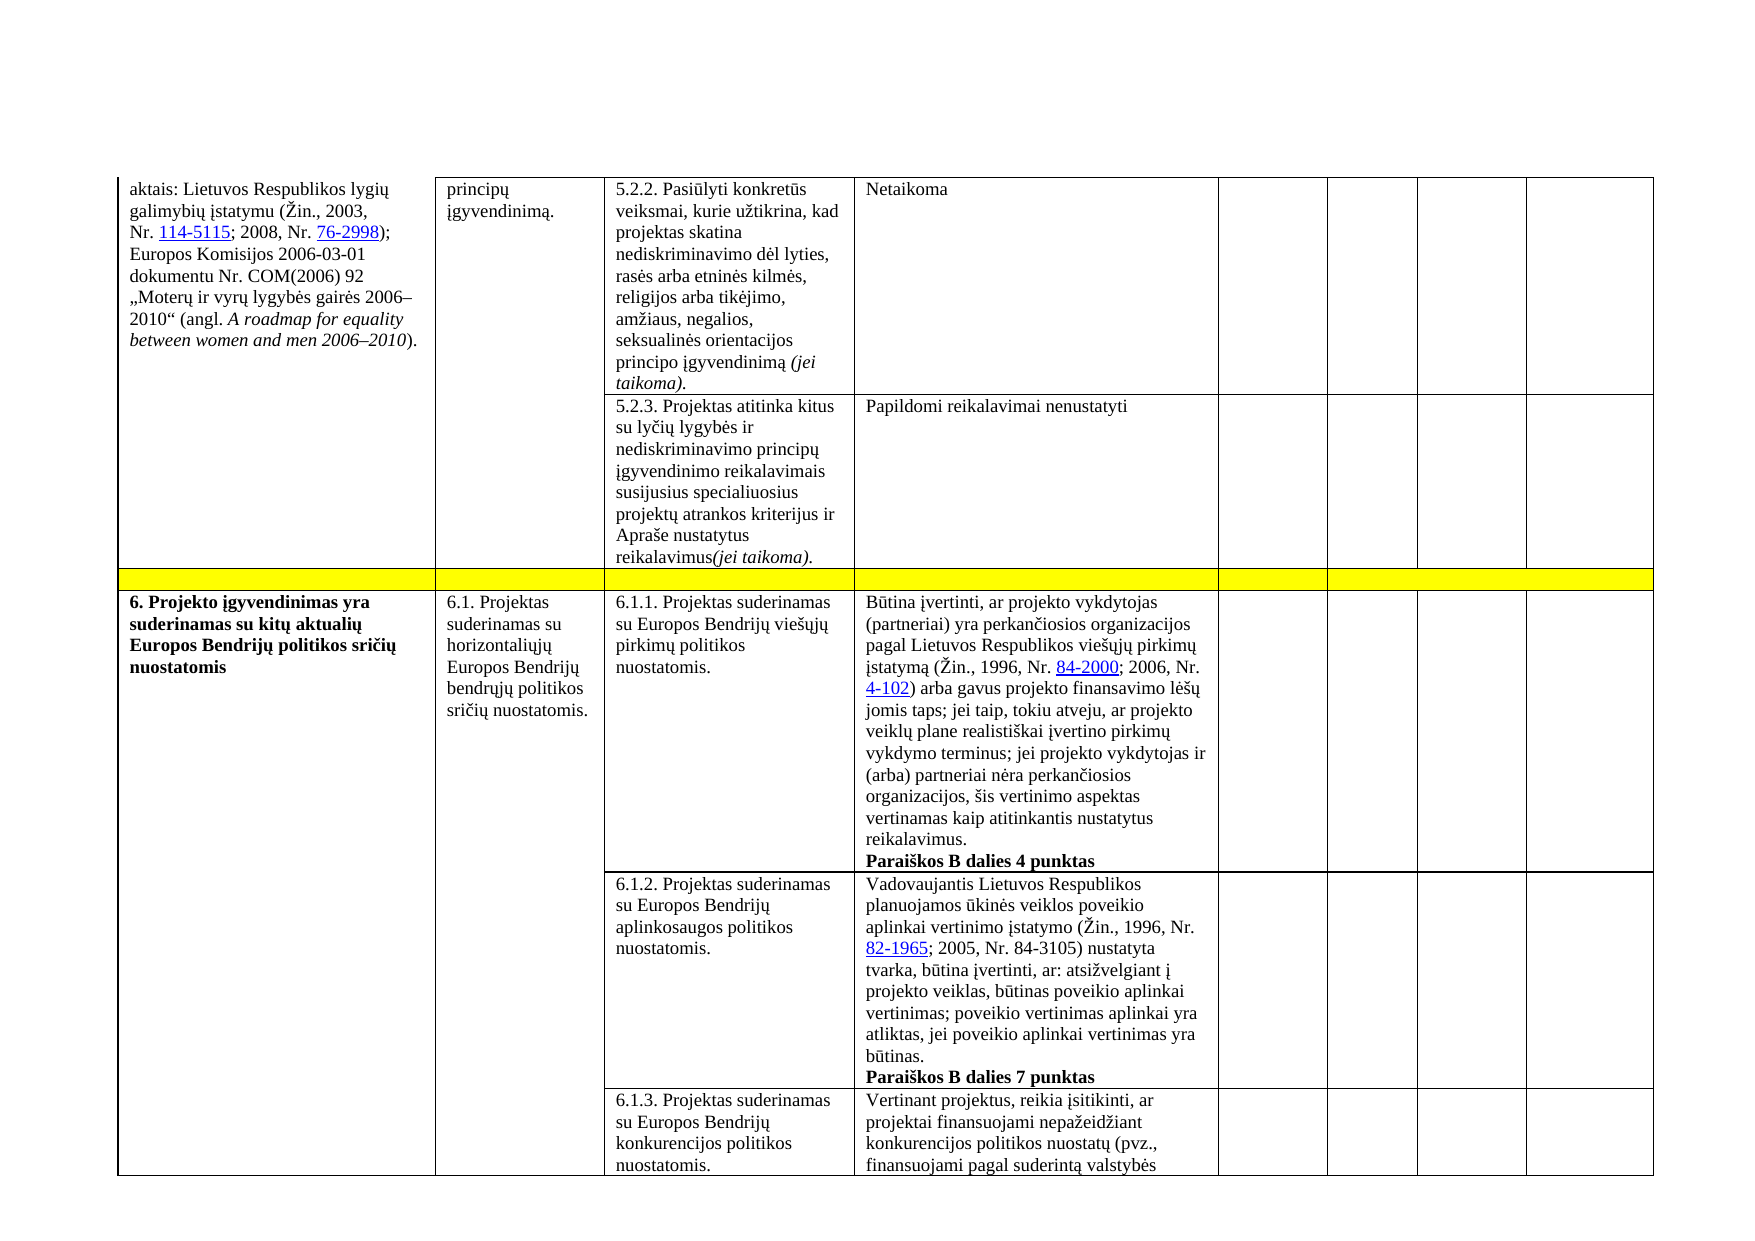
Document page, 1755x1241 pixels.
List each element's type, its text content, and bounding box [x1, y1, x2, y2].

table_cell [1328, 395, 1417, 567]
table_cell [1527, 873, 1653, 1088]
table_cell aktais: Lietuvos Respublikos lygių galimybių įstatymu (Žin., 2003, Nr. 114-5115; 2008, Nr. 76-2998); Europos Komisijos 2006-03-01 dokumentu Nr. COM(2006) 92 „Moterų ir vyrų lygybės gairės 2006–2010“ (angl. A roadmap for equality between women and men 2006–2010). [119, 177, 435, 567]
table_cell [1328, 178, 1417, 394]
table_cell [1418, 178, 1526, 394]
table_cell [1418, 873, 1526, 1088]
table_cell [1527, 591, 1653, 871]
table_cell [119, 569, 435, 590]
table_cell [1527, 178, 1653, 394]
table_cell [1527, 1089, 1653, 1175]
table_cell Vertinant projektus, reikia įsitikinti, ar projektai finansuojami nepažeidžiant konkurencijos politikos nuostatų (pvz., finansuojami pagal suderintą valstybės [855, 1089, 1218, 1175]
table_cell Papildomi reikalavimai nenustatyti [855, 395, 1218, 567]
table_cell 5.2.3. Projektas atitinka kitus su lyčių lygybės ir nediskriminavimo principų įgyvendinimo reikalavimais susijusius specialiuosius projektų atrankos kriterijus ir Apraše nustatytus reikalavimus(jei taikoma). [605, 395, 854, 567]
table_cell [1219, 395, 1327, 567]
table_cell [855, 569, 1218, 590]
table_cell [605, 569, 854, 590]
table_cell Būtina įvertinti, ar projekto vykdytojas (partneriai) yra perkančiosios organizacijos pagal Lietuvos Respublikos viešųjų pirkimų įstatymą (Žin., 1996, Nr. 84-2000; 2006, Nr. 4-102) arba gavus projekto finansavimo lėšų jomis taps; jei taip, tokiu atveju, ar projekto veiklų plane realistiškai įvertino pirkimų vykdymo terminus; jei projekto vykdytojas ir (arba) partneriai nėra perkančiosios organizacijos, šis vertinimo aspektas vertinamas kaip atitinkantis nustatytus reikalavimus. Paraiškos B dalies 4 punktas [855, 591, 1218, 871]
table_cell 6.1.3. Projektas suderinamas su Europos Bendrijų konkurencijos politikos nuostatomis. [605, 1089, 854, 1175]
table_cell [1328, 873, 1417, 1088]
table_cell [1328, 569, 1653, 590]
table_cell 5.2.2. Pasiūlyti konkretūs veiksmai, kurie užtikrina, kad projektas skatina nediskriminavimo dėl lyties, rasės arba etninės kilmės, religijos arba tikėjimo, amžiaus, negalios, seksualinės orientacijos principo įgyvendinimą (jei taikoma). [605, 178, 854, 394]
table_cell [436, 569, 604, 590]
table_cell [1219, 1089, 1327, 1175]
table_cell [1418, 591, 1526, 871]
table_cell [1328, 1089, 1417, 1175]
table_cell [1418, 395, 1526, 567]
table_cell 6.1. Projektas suderinamas su horizontaliųjų Europos Bendrijų bendrųjų politikos sričių nuostatomis. [436, 591, 604, 1175]
table_cell [1527, 395, 1653, 567]
table_cell [1219, 569, 1327, 590]
table_cell Netaikoma [855, 178, 1218, 394]
table_cell [1219, 873, 1327, 1088]
table_cell principų įgyvendinimą. [436, 178, 604, 567]
table_cell [1418, 1089, 1526, 1175]
table_cell [1219, 591, 1327, 871]
table_cell [1219, 178, 1327, 394]
table_cell 6.1.2. Projektas suderinamas su Europos Bendrijų aplinkosaugos politikos nuostatomis. [605, 873, 854, 1088]
table_cell 6.1.1. Projektas suderinamas su Europos Bendrijų viešųjų pirkimų politikos nuostatomis. [605, 591, 854, 871]
table_cell Vadovaujantis Lietuvos Respublikos planuojamos ūkinės veiklos poveikio aplinkai vertinimo įstatymo (Žin., 1996, Nr. 82-1965; 2005, Nr. 84-3105) nustatyta tvarka, būtina įvertinti, ar: atsižvelgiant į projekto veiklas, būtinas poveikio aplinkai vertinimas; poveikio vertinimas aplinkai yra atliktas, jei poveikio aplinkai vertinimas yra būtinas. Paraiškos B dalies 7 punktas [855, 873, 1218, 1088]
table_cell 6. Projekto įgyvendinimas yra suderinamas su kitų aktualių Europos Bendrijų politikos sričių nuostatomis [119, 591, 435, 1175]
table_cell [1328, 591, 1417, 871]
